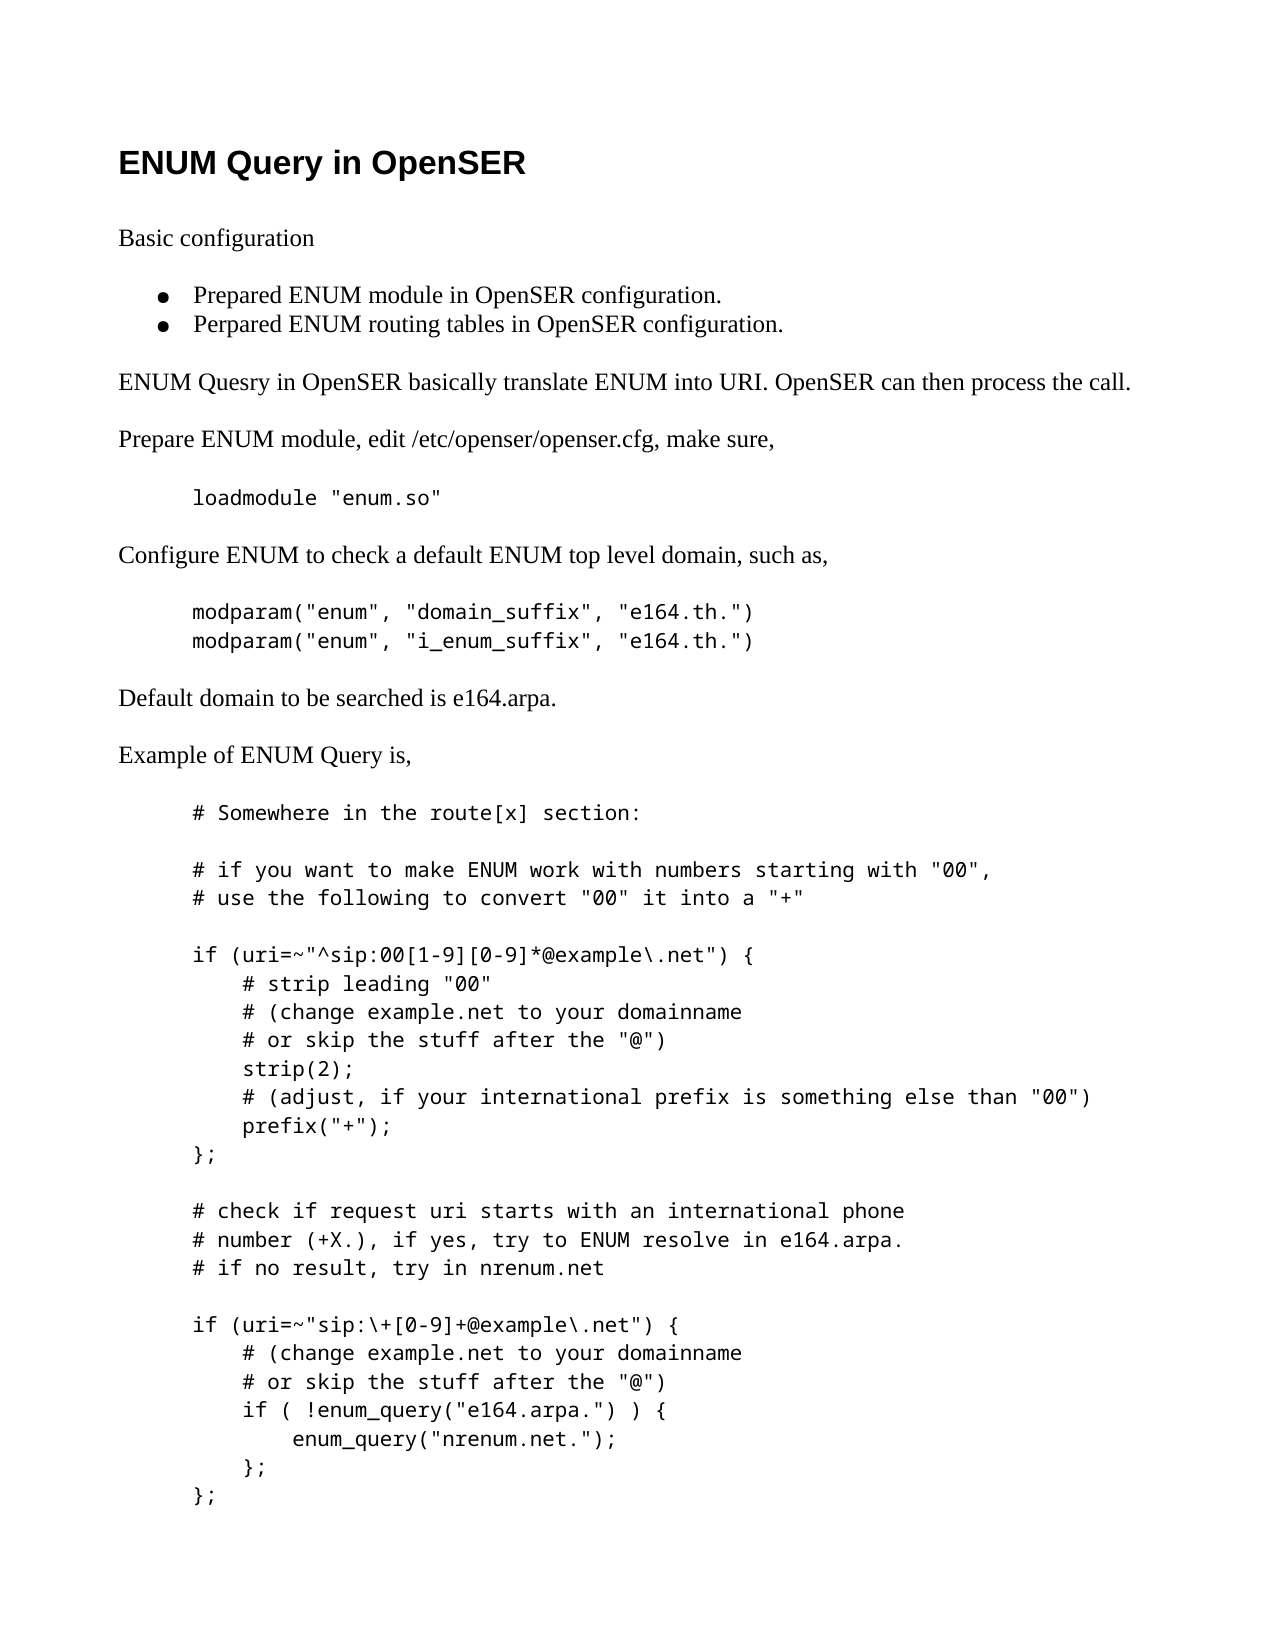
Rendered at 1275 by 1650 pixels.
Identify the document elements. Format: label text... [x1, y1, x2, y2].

text # check if request uri starts with an international phone [192, 1196, 1157, 1225]
text # or skip the stuff after the "@") [192, 1026, 1157, 1054]
text # number (+X.), if yes, try to ENUM resolve in e164.arpa. [192, 1225, 1157, 1253]
text Basic configuration [118, 223, 1157, 252]
text }; [192, 1481, 1157, 1509]
text # or skip the stuff after the "@") [192, 1367, 1157, 1395]
text if ( !enum_query("e164.arpa.") ) { [192, 1395, 1157, 1424]
text enum_query("nrenum.net."); [192, 1424, 1157, 1452]
text if (uri=~"sip:\+[0-9]+@example\.net") { [192, 1310, 1157, 1338]
text # if you want to make ENUM work with numbers starting with "00", [192, 855, 1157, 883]
text modparam("enum", "i_enum_suffix", "e164.th.") [192, 626, 1157, 654]
text # (change example.net to your domainname [192, 1338, 1157, 1367]
text Configure ENUM to check a default ENUM top level domain, such as, [118, 540, 1157, 569]
text # Somewhere in the route[x] section: [192, 798, 1157, 827]
subtitle ENUM Query in OpenSER [118, 143, 1157, 182]
text # strip leading "00" [192, 969, 1157, 997]
list Prepared ENUM module in OpenSER configuration. [156, 281, 1157, 309]
text # (adjust, if your international prefix is something else than "00") [192, 1082, 1157, 1111]
text modparam("enum", "domain_suffix", "e164.th.") [192, 597, 1157, 626]
text prefix("+"); [192, 1111, 1157, 1139]
text Example of ENUM Query is, [118, 741, 1157, 769]
text # if no result, try in nrenum.net [192, 1253, 1157, 1282]
text Default domain to be searched is e164.arpa. [118, 683, 1157, 712]
text ENUM Quesry in OpenSER basically translate ENUM into URI. OpenSER can then process the call. [118, 367, 1157, 396]
text # (change example.net to your domainname [192, 997, 1157, 1026]
text if (uri=~"^sip:00[1-9][0-9]*@example\.net") { [192, 940, 1157, 969]
text # use the following to convert "00" it into a "+" [192, 883, 1157, 912]
text }; [192, 1452, 1157, 1481]
text Prepare ENUM module, edit /etc/openser/openser.cfg, make sure, [118, 424, 1157, 453]
text }; [192, 1139, 1157, 1168]
text loadmodule "enum.so" [118, 482, 1157, 511]
list Perpared ENUM routing tables in OpenSER configuration. [156, 309, 1157, 338]
text strip(2); [192, 1054, 1157, 1082]
